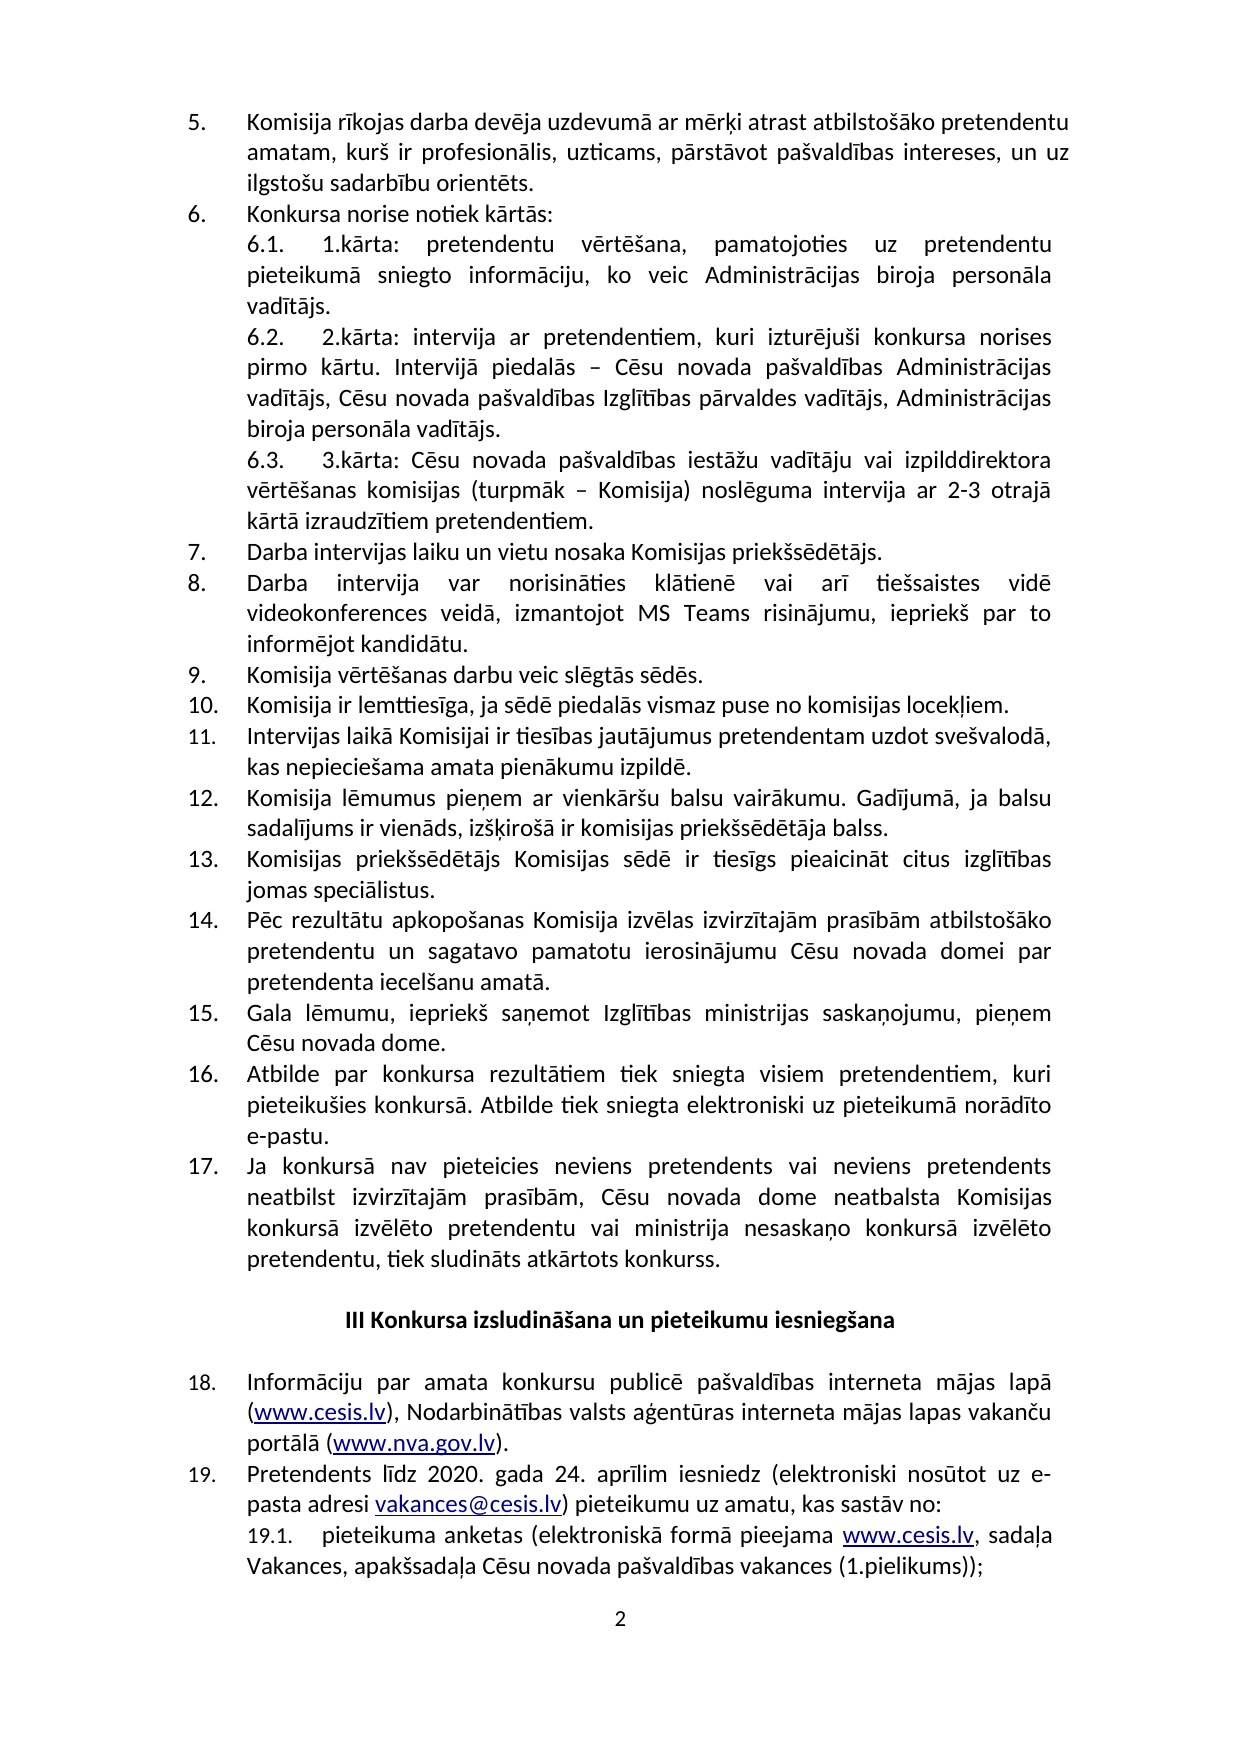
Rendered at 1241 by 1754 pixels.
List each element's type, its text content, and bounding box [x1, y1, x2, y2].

list Ja konkursā nav pieteicies neviens pretendents vai neviens pretendents neatbilst izvirzītajām prasībām, Cēsu novada dome neatbalsta Komisijas konkursā izvēlēto pretendentu vai ministrija nesaskaņo konkursā izvēlēto pretendentu, tiek sludināts atkārtots konkurss. [187, 1151, 1053, 1273]
list Pretendents līdz 2020. gada 24. aprīlim iesniedz (elektroniski nosūtot uz e-pasta adresi vakances@cesis.lv) pieteikumu uz amatu, kas sastāv no: [187, 1458, 1053, 1519]
list Intervijas laikā Komisijai ir tiesības jautājumus pretendentam uzdot svešvalodā, kas nepieciešama amata pienākumu izpildē. [187, 720, 1053, 782]
list Komisija rīkojas darba devēja uzdevumā ar mērķi atrast atbilstošāko pretendentu amatam, kurš ir profesionālis, uzticams, pārstāvot pašvaldības intereses, un uz ilgstošu sadarbību orientēts. [187, 106, 1071, 198]
list 2.kārta: intervija ar pretendentiem, kuri izturējuši konkursa norises pirmo kārtu. Intervijā piedalās – Cēsu novada pašvaldības Administrācijas vadītājs, Cēsu novada pašvaldības Izglītības pārvaldes vadītājs, Administrācijas biroja personāla vadītājs. [247, 321, 1053, 443]
list Darba intervija var norisināties klātienē vai arī tiešsaistes vidē videokonferences veidā, izmantojot MS Teams risinājumu, iepriekš par to informējot kandidātu. [187, 567, 1053, 659]
list Konkursa norise notiek kārtās: [187, 198, 1071, 228]
list Atbilde par konkursa rezultātiem tiek sniegta visiem pretendentiem, kuri pieteikušies konkursā. Atbilde tiek sniegta elektroniski uz pieteikumā norādīto e-pastu. [187, 1058, 1053, 1150]
list Gala lēmumu, iepriekš saņemot Izglītības ministrijas saskaņojumu, pieņem Cēsu novada dome. [187, 997, 1053, 1058]
list Komisijas priekšsēdētājs Komisijas sēdē ir tiesīgs pieaicināt citus izglītības jomas speciālistus. [187, 843, 1053, 904]
list 3.kārta: Cēsu novada pašvaldības iestāžu vadītāju vai izpilddirektora vērtēšanas komisijas (turpmāk – Komisija) noslēguma intervija ar 2-3 otrajā kārtā izraudzītiem pretendentiem. [247, 444, 1053, 536]
list Komisija vērtēšanas darbu veic slēgtās sēdēs. [187, 659, 1053, 689]
list Pēc rezultātu apkopošanas Komisija izvēlas izvirzītajām prasībām atbilstošāko pretendentu un sagatavo pamatotu ierosinājumu Cēsu novada domei par pretendenta iecelšanu amatā. [187, 905, 1053, 997]
text III Konkursa izsludināšana un pieteikumu iesniegšana [187, 1304, 1053, 1335]
list 1.kārta: pretendentu vērtēšana, pamatojoties uz pretendentu pieteikumā sniegto informāciju, ko veic Administrācijas biroja personāla vadītājs. [247, 229, 1053, 321]
list pieteikuma anketas (elektroniskā formā pieejama www.cesis.lv, sadaļa Vakances, apakšsadaļa Cēsu novada pašvaldības vakances (1.pielikums)); [247, 1519, 1053, 1581]
list Komisija ir lemttiesīga, ja sēdē piedalās vismaz puse no komisijas locekļiem. [187, 689, 1053, 720]
list Darba intervijas laiku un vietu nosaka Komisijas priekšsēdētājs. [187, 536, 1053, 566]
list Komisija lēmumus pieņem ar vienkāršu balsu vairākumu. Gadījumā, ja balsu sadalījums ir vienāds, izšķirošā ir komisijas priekšsēdētāja balss. [187, 782, 1053, 843]
list Informāciju par amata konkursu publicē pašvaldības interneta mājas lapā (www.cesis.lv), Nodarbinātības valsts aģentūras interneta mājas lapas vakanču portālā (www.nva.gov.lv). [187, 1366, 1053, 1458]
